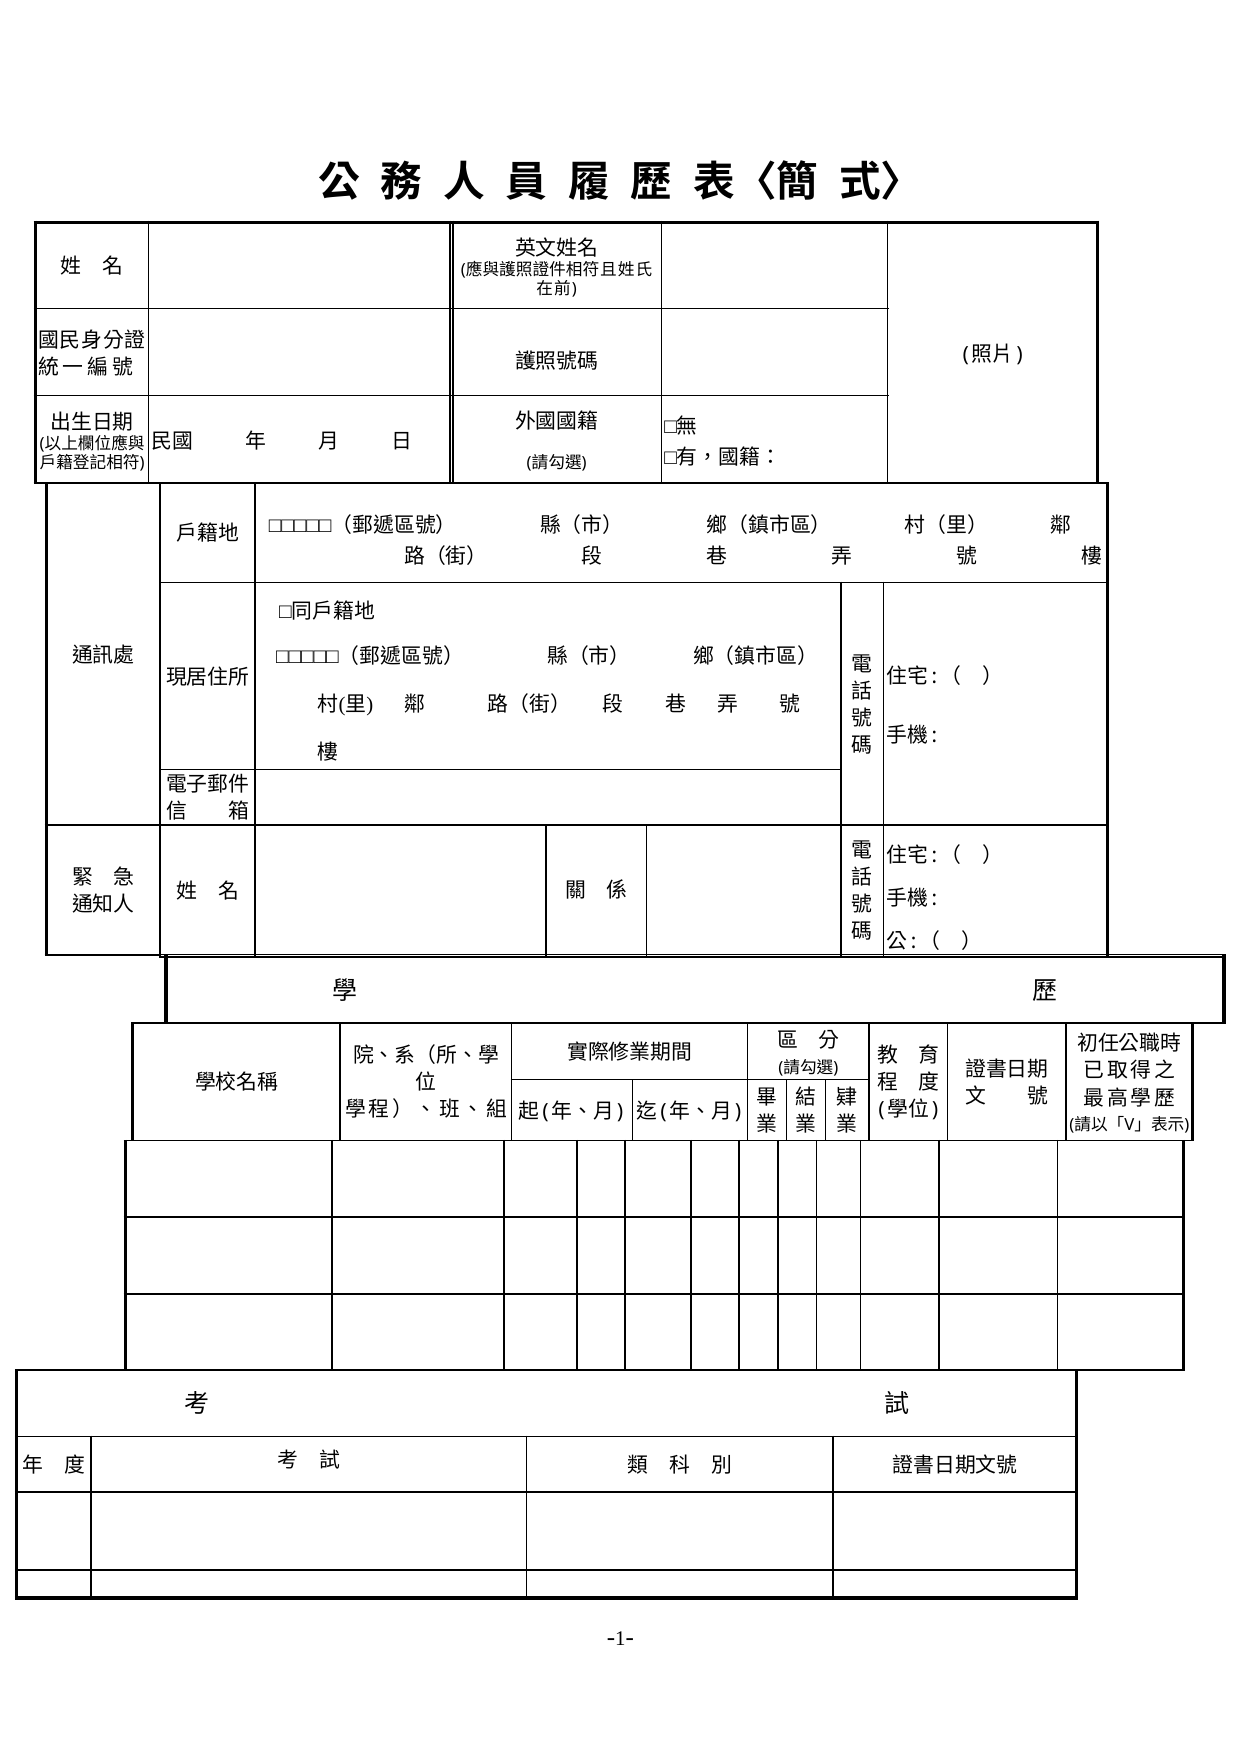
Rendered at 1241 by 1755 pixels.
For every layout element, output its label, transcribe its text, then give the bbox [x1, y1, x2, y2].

table_cell [1097, 1371, 1107, 1436]
table_cell 出生日期 (以上欄位應與戶籍登記相符) [37, 396, 148, 482]
table_cell [1097, 1491, 1107, 1569]
table_cell [1183, 308, 1192, 395]
table_cell [1107, 308, 1183, 395]
table_cell 電話號碼 [842, 826, 883, 954]
table_cell [1109, 769, 1183, 824]
table_header 英文姓名 (應與護照證件相符且姓氏在前) [454, 224, 661, 308]
table_cell 學校名稱 [134, 1024, 339, 1140]
table_cell [16, 308, 34, 395]
table_cell [1058, 1141, 1182, 1216]
table_cell [1192, 1569, 1224, 1596]
table_cell [834, 1493, 1075, 1569]
table_cell 實際修業期間 [512, 1024, 747, 1079]
table_cell [16, 482, 35, 582]
table_cell [1107, 1371, 1183, 1436]
table_cell [940, 1141, 1057, 1216]
table_cell 姓 名 [161, 826, 254, 954]
table_cell [1183, 482, 1192, 582]
table_header [1107, 221, 1183, 308]
table_cell [16, 1216, 35, 1293]
table_cell [16, 954, 35, 1022]
table_cell □同戶籍地 □□□□□（郵遞區號） 縣（市） 鄉（鎮市區） 村(里) 鄰 路（街） 段 巷 弄 號 樓 [256, 583, 840, 769]
table_cell [35, 1140, 46, 1216]
table_cell [46, 1022, 91, 1079]
table_cell [91, 956, 125, 1022]
table_cell 年 度 [18, 1437, 90, 1491]
table_cell [16, 824, 35, 954]
table_cell [861, 1295, 938, 1369]
table_cell [46, 1140, 91, 1216]
table_cell [16, 582, 35, 769]
table_cell 住宅:（ ） 手機: 公:（ ） [884, 826, 1106, 954]
table_cell [626, 1218, 690, 1293]
table_cell [1183, 395, 1192, 482]
table_cell [35, 769, 45, 824]
table_cell [1183, 769, 1192, 824]
table_cell [647, 826, 840, 954]
table_cell [505, 1295, 576, 1369]
table_cell [92, 1571, 526, 1596]
table_cell [1107, 1491, 1183, 1569]
table_cell [505, 1141, 576, 1216]
table_cell □□□□□（郵遞區號） 縣（市） 鄉（鎮市區） 村（里） 鄰 路（街） 段 巷 弄 號 樓 [256, 484, 1106, 582]
table_cell 學 歷 [168, 958, 1222, 1022]
table_header [1099, 221, 1107, 308]
table_cell 戶籍地 [161, 484, 254, 582]
table_cell [333, 1218, 503, 1293]
table_cell [1107, 1569, 1183, 1596]
table_cell [1109, 824, 1183, 954]
table_cell [1058, 1218, 1182, 1293]
table_cell [1183, 1569, 1192, 1596]
table_cell 關 係 [547, 826, 646, 954]
table_cell 電話號碼 [842, 583, 883, 824]
table_cell [940, 1295, 1057, 1369]
table_cell [1078, 1569, 1097, 1596]
table_cell [1183, 824, 1192, 954]
table_cell [1097, 1569, 1107, 1596]
table_cell 起(年、月) [512, 1080, 632, 1140]
table_cell [1183, 1369, 1192, 1436]
table_cell [740, 1141, 777, 1216]
table_cell [35, 824, 45, 954]
table_cell [91, 1293, 124, 1369]
table_cell [16, 1293, 35, 1369]
table_header [662, 224, 887, 308]
table_cell [1192, 308, 1224, 395]
table_cell [35, 1022, 46, 1079]
table_cell [817, 1141, 860, 1216]
table_cell 考 試 [18, 1371, 1075, 1436]
table_cell □無 □有，國籍： [662, 396, 887, 482]
table_cell [125, 1022, 131, 1079]
table_cell [1192, 1491, 1224, 1569]
table_cell [16, 1079, 35, 1140]
table_cell 初任公職時 已取得之 最高學歷 (請以「V」表示) [1067, 1024, 1191, 1140]
table_cell [1183, 1436, 1192, 1491]
table_cell [1194, 1079, 1224, 1140]
table_cell [626, 1141, 690, 1216]
table_cell [1192, 1293, 1224, 1369]
table_cell [149, 309, 449, 395]
table_cell [505, 1218, 576, 1293]
table_cell [35, 1079, 46, 1140]
table_cell [1192, 582, 1224, 769]
table_cell [333, 1141, 503, 1216]
text 公 務 人 員 履 歷 表〈簡 式〉 [89, 148, 1152, 208]
table_cell [46, 1079, 91, 1140]
table_header [1183, 221, 1192, 308]
table_cell [1183, 582, 1192, 769]
table_cell [817, 1218, 860, 1293]
table_cell [527, 1493, 832, 1569]
table_cell [35, 1216, 46, 1293]
table_cell [1099, 395, 1107, 482]
table_cell [46, 956, 91, 1022]
table_cell [1192, 824, 1224, 954]
table_cell 證書日期 文 號 [948, 1024, 1065, 1140]
table_cell [817, 1295, 860, 1369]
table_cell [1058, 1295, 1182, 1369]
table_cell 類 科 別 [527, 1437, 832, 1491]
table_cell [1109, 482, 1183, 582]
table_cell [1185, 1216, 1192, 1293]
table_cell [578, 1295, 624, 1369]
table_cell [1192, 482, 1224, 582]
table_cell 教 育 程 度 (學位) [870, 1024, 947, 1140]
table_cell 區 分 (請勾選) [748, 1024, 868, 1079]
table_cell [127, 1218, 331, 1293]
table_cell 通訊處 [48, 484, 159, 824]
table_cell [1194, 1024, 1224, 1079]
table_cell 畢業 [748, 1080, 786, 1140]
table_cell [1192, 769, 1224, 824]
table_cell [125, 1079, 131, 1140]
table_cell [740, 1218, 777, 1293]
table_cell 外國國籍 (請勾選) [454, 396, 661, 482]
table_cell [125, 956, 133, 1022]
table_cell 現居住所 [161, 583, 254, 769]
table_cell [160, 958, 164, 1022]
table_cell [92, 1493, 526, 1569]
table_cell [16, 395, 34, 482]
table_cell 迄(年、月) [633, 1080, 747, 1140]
table_cell [1078, 1436, 1097, 1491]
table_cell [91, 1022, 125, 1079]
table_cell [861, 1218, 938, 1293]
table_cell [861, 1141, 938, 1216]
table_cell [1192, 1369, 1224, 1436]
table_cell [91, 1216, 124, 1293]
table_cell [1185, 1293, 1192, 1369]
table_cell [1192, 395, 1224, 482]
table_cell 緊 急 通知人 [48, 826, 159, 954]
table_cell [91, 1140, 124, 1216]
table_cell [256, 770, 840, 824]
table_cell 住宅:（ ） 手機: [884, 583, 1106, 824]
table_cell 國民身分證統一編號 [37, 309, 148, 395]
table_cell [35, 1293, 46, 1369]
table_cell [578, 1141, 624, 1216]
table_header (照片) [888, 224, 1096, 482]
table_header [1192, 221, 1224, 308]
table_cell [16, 1140, 35, 1216]
table_cell [18, 1571, 90, 1596]
table_cell 考 試 [92, 1437, 526, 1491]
table_cell [692, 1295, 738, 1369]
table_cell [1078, 1371, 1097, 1436]
table_cell [662, 309, 887, 395]
table_cell [133, 956, 148, 1022]
table_cell [46, 1293, 91, 1369]
table_cell [1107, 395, 1183, 482]
table_cell 電子郵件 信 箱 [161, 770, 254, 824]
table_cell [779, 1218, 816, 1293]
table_cell [18, 1493, 90, 1569]
table_cell 民國 年 月 日 [149, 396, 449, 482]
table_cell [527, 1571, 832, 1596]
table_cell [1192, 1140, 1224, 1216]
table_cell 院、系（所、學位 學程）、班、組 [341, 1024, 511, 1140]
table_cell [692, 1141, 738, 1216]
table_cell [127, 1295, 331, 1369]
table_cell [16, 769, 35, 824]
table_cell [127, 1141, 331, 1216]
table_cell 證書日期文號 [834, 1437, 1075, 1491]
table_cell [1099, 308, 1107, 395]
table_cell [1192, 1436, 1224, 1491]
table_cell [779, 1295, 816, 1369]
table_cell [1078, 1491, 1097, 1569]
table_cell [1109, 582, 1183, 769]
table_cell 肄業 [826, 1080, 868, 1140]
table_cell [256, 826, 545, 954]
table_cell [692, 1218, 738, 1293]
table_cell [834, 1571, 1075, 1596]
table_cell 結業 [787, 1080, 825, 1140]
table_cell [35, 954, 46, 1022]
table_header 姓 名 [37, 224, 148, 308]
table_cell 護照號碼 [454, 309, 661, 395]
table_cell [149, 956, 160, 1022]
table_cell [940, 1218, 1057, 1293]
table_cell [1192, 1216, 1224, 1293]
table_cell [35, 582, 45, 769]
table_cell [578, 1218, 624, 1293]
table_cell [1183, 1491, 1192, 1569]
table_cell [35, 484, 45, 582]
table_cell [91, 1079, 125, 1140]
table_cell [779, 1141, 816, 1216]
table_cell [1185, 1141, 1192, 1216]
table_header [16, 221, 34, 308]
table_cell [16, 1022, 35, 1079]
table_cell [1107, 1436, 1183, 1491]
table_cell [1097, 1436, 1107, 1491]
table_cell [740, 1295, 777, 1369]
table_header [149, 224, 449, 308]
table_cell [46, 1216, 91, 1293]
table_cell [626, 1295, 690, 1369]
table_cell [333, 1295, 503, 1369]
